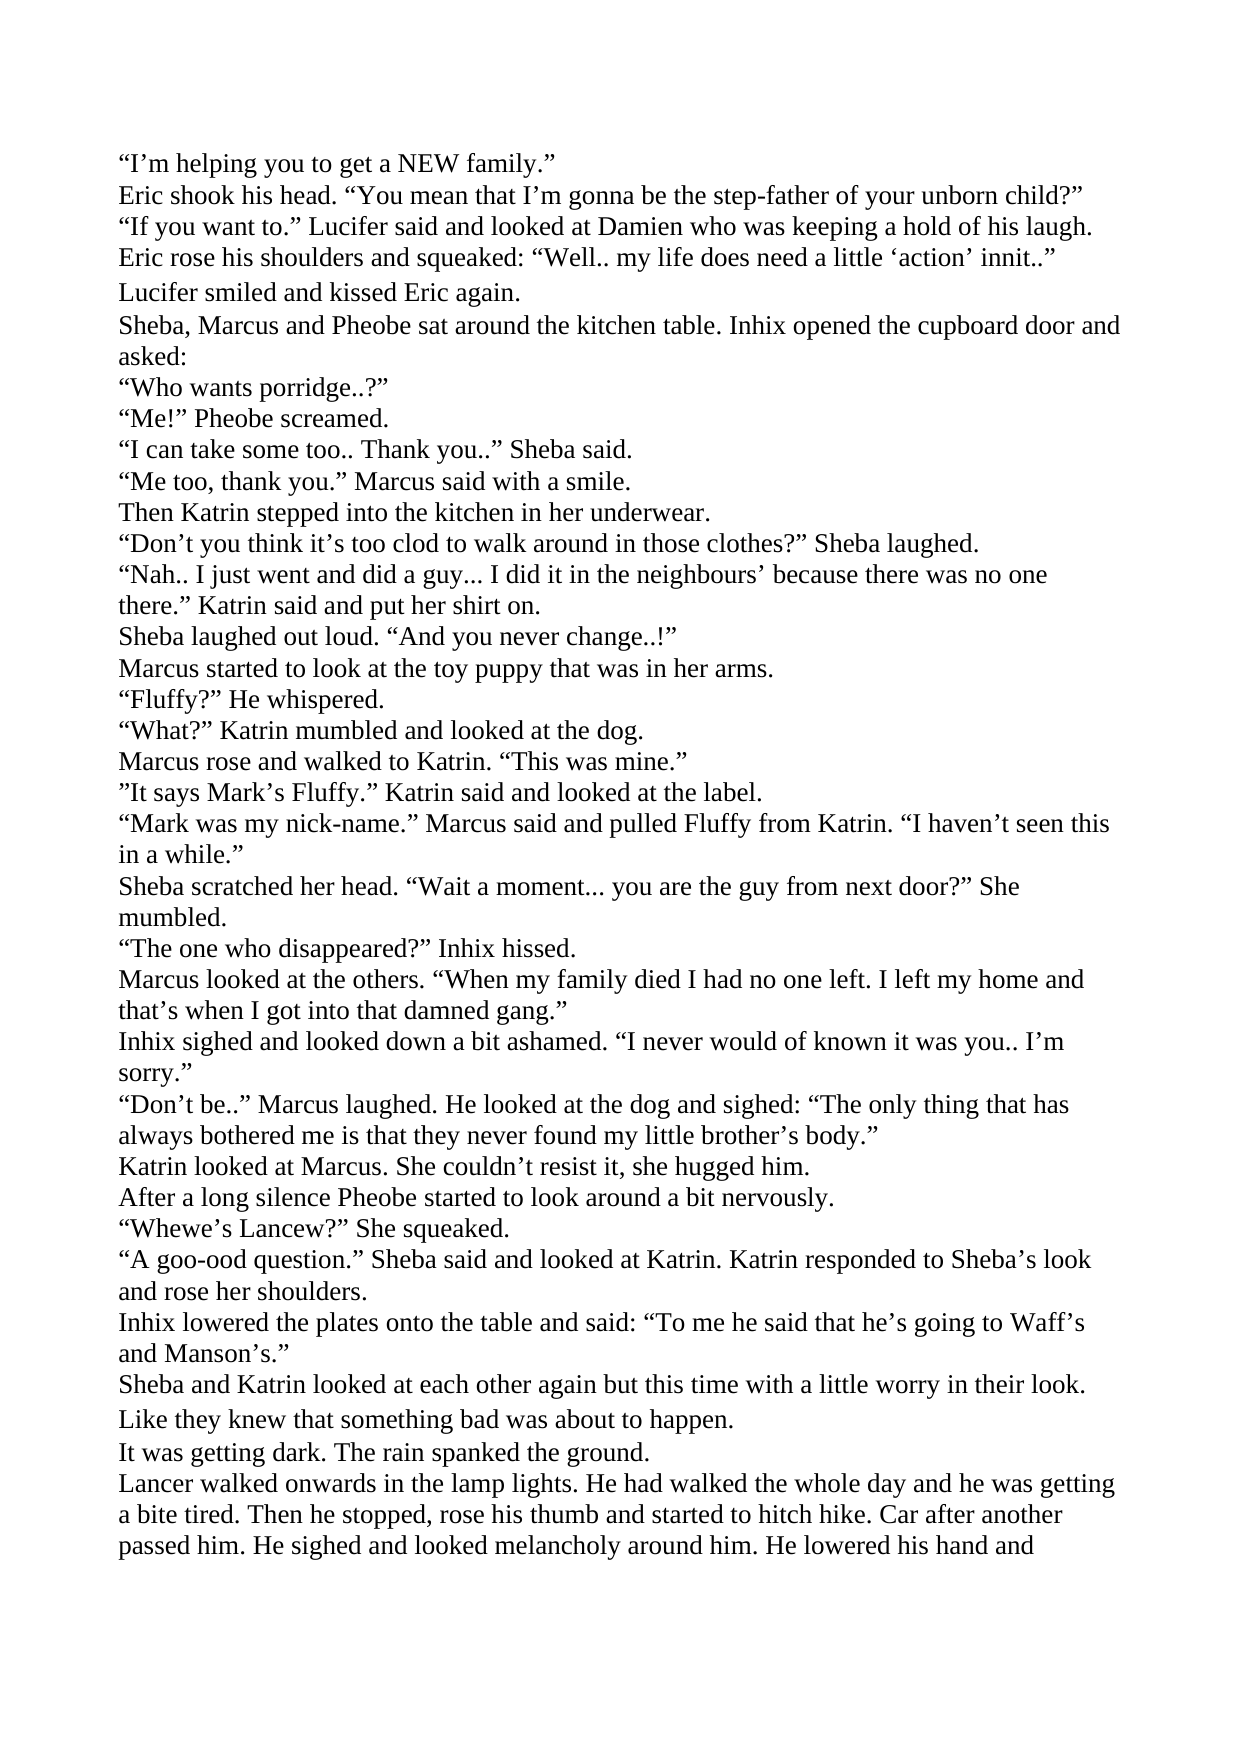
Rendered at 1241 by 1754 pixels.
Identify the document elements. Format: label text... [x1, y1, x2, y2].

text Sheba and Katrin looked at each other again but this time with a little worry in their look. Like they knew that something bad was about to happen. [118, 1368, 1122, 1436]
text “Mark was my nick-name.” Marcus said and pulled Fluffy from Katrin. “I haven’t seen this in a while.” [118, 807, 1122, 870]
text “A goo-ood question.” Sheba said and looked at Katrin. Katrin responded to Sheba’s look and rose her shoulders. [118, 1243, 1122, 1306]
text Inhix lowered the plates onto the table and said: “To me he said that he’s going to Waff’s and Manson’s.” [118, 1306, 1122, 1368]
text “If you want to.” Lucifer said and looked at Damien who was keeping a hold of his laugh. [118, 210, 1122, 241]
text “What?” Katrin mumbled and looked at the dog. [118, 714, 1122, 745]
text Then Katrin stepped into the kitchen in her underwear. [118, 496, 1122, 527]
text Marcus looked at the others. “When my family died I had no one left. I left my home and that’s when I got into that damned gang.” [118, 963, 1122, 1025]
text “I can take some too.. Thank you..” Sheba said. [118, 434, 1122, 465]
text ”It says Mark’s Fluffy.” Katrin said and looked at the label. [118, 776, 1122, 807]
text “Nah.. I just went and did a guy... I did it in the neighbours’ because there was no one there.” Katrin said and put her shirt on. [118, 558, 1122, 621]
text It was getting dark. The rain spanked the ground. [118, 1436, 1122, 1467]
text “The one who disappeared?” Inhix hissed. [118, 932, 1122, 963]
text Sheba, Marcus and Pheobe sat around the kitchen table. Inhix opened the cupboard door and asked: [118, 309, 1122, 371]
text “Don’t be..” Marcus laughed. He looked at the dog and sighed: “The only thing that has always bothered me is that they never found my little brother’s body.” [118, 1088, 1122, 1150]
text “Fluffy?” He whispered. [118, 683, 1122, 714]
text Eric shook his head. “You mean that I’m gonna be the step-father of your unborn child?” [118, 179, 1122, 210]
text “Me too, thank you.” Marcus said with a smile. [118, 465, 1122, 496]
text Sheba laughed out loud. “And you never change..!” [118, 621, 1122, 652]
text Marcus rose and walked to Katrin. “This was mine.” [118, 745, 1122, 776]
text Inhix sighed and looked down a bit ashamed. “I never would of known it was you.. I’m sorry.” [118, 1025, 1122, 1088]
text Eric rose his shoulders and squeaked: “Well.. my life does need a little ‘action’ innit..” [118, 241, 1122, 272]
text Marcus started to look at the toy puppy that was in her arms. [118, 652, 1122, 683]
text “Don’t you think it’s too clod to walk around in those clothes?” Sheba laughed. [118, 527, 1122, 558]
text Sheba scratched her head. “Wait a moment... you are the guy from next door?” She mumbled. [118, 870, 1122, 932]
text Katrin looked at Marcus. She couldn’t resist it, she hugged him. [118, 1150, 1122, 1181]
text “Me!” Pheobe screamed. [118, 402, 1122, 434]
text Lucifer smiled and kissed Eric again. [118, 272, 1122, 309]
text “Whewe’s Lancew?” She squeaked. [118, 1212, 1122, 1243]
text “I’m helping you to get a NEW family.” [118, 148, 1122, 179]
text “Who wants porridge..?” [118, 371, 1122, 402]
text Lancer walked onwards in the lamp lights. He had walked the whole day and he was getting a bite tired. Then he stopped, rose his thumb and started to hitch hike. Car after another passed him. He sighed and looked melancholy around him. He lowered his hand and [118, 1467, 1122, 1561]
text After a long silence Pheobe started to look around a bit nervously. [118, 1181, 1122, 1212]
